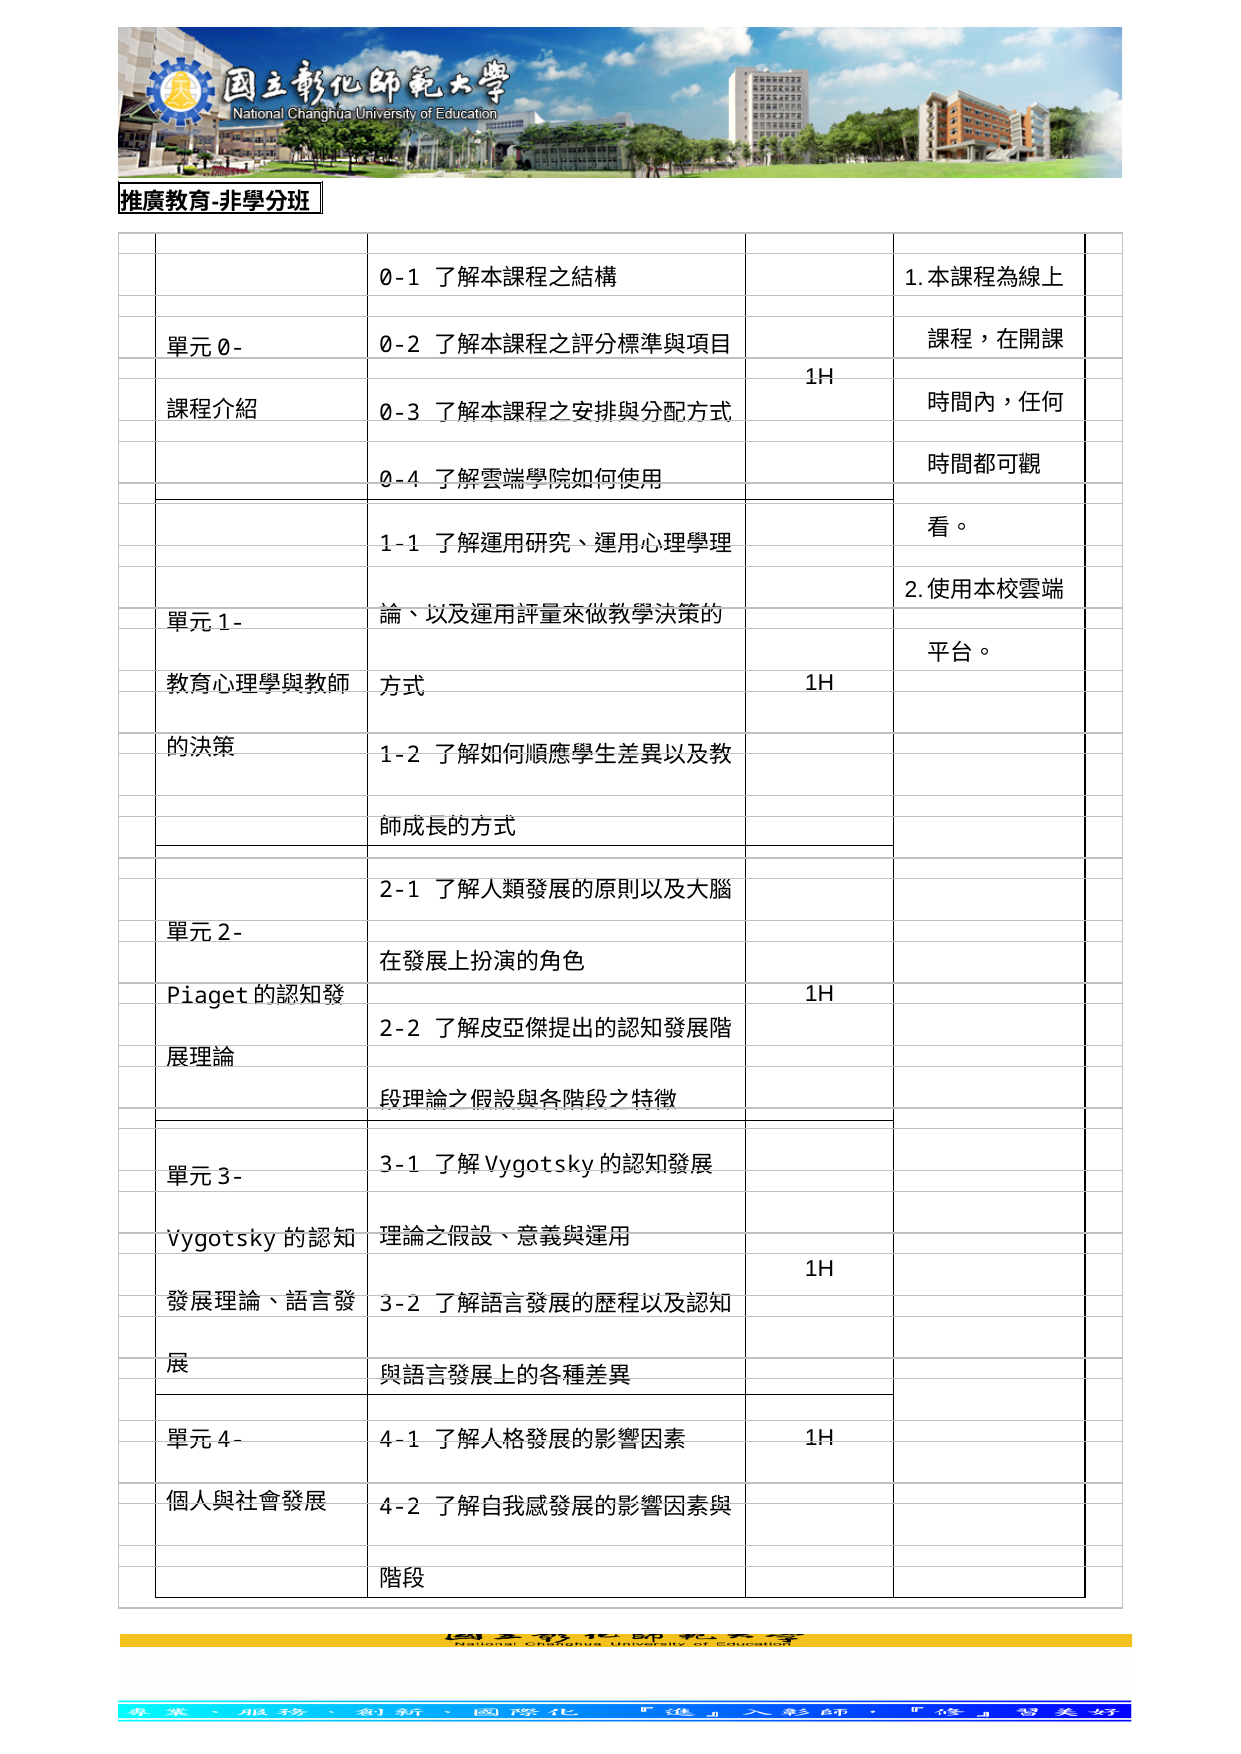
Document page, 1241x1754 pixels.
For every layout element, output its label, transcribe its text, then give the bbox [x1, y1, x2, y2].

table_cell 1H [746, 1484, 893, 1503]
table_cell 單元3- Vygotsky的認知發展理論、語言發展 [156, 1359, 367, 1378]
table_cell 單元2- Piaget的認知發展理論 [156, 942, 367, 982]
table_cell 0-1 了解本課程之結構 0-2 了解本課程之評分標準與項目 0-3 了解本課程之安排與分配方式 0-4 了解雲端學院如何使用 [368, 379, 745, 420]
table_cell 單元2- Piaget的認知發展理論 [156, 1046, 367, 1066]
table_cell 本課程為線上課程，在開課時間內，任何時間都可觀看。 使用本校雲端平台。 [894, 567, 1084, 607]
table_cell 單元3- Vygotsky的認知發展理論、語言發展 [156, 1121, 367, 1128]
table_cell 單元3- Vygotsky的認知發展理論、語言發展 [156, 1192, 367, 1232]
table_cell [156, 421, 367, 441]
table_cell 3-1 了解Vygotsky的認知發展理論之假設、意義與運用 3-2 了解語言發展的歷程以及認知與語言發展上的各種差異 [368, 1192, 745, 1232]
table_cell [746, 942, 893, 982]
picture [118, 27, 1123, 178]
table_cell [746, 504, 893, 545]
table_cell 1H [746, 254, 893, 295]
table_cell 單元0- [156, 317, 367, 357]
table_cell 單元1- 教育心理學與教師的決策 [156, 754, 367, 795]
table_cell 1-1 了解運用研究、運用心理學理論、以及運用評量來做教學決策的方式 1-2 了解如何順應學生差異以及教師成長的方式 [368, 504, 745, 545]
table_cell 本課程為線上課程，在開課時間內，任何時間都可觀看。 使用本校雲端平台。 [894, 734, 1084, 753]
table_cell [746, 796, 893, 816]
table_cell 1H [746, 1442, 893, 1482]
table_cell 1-1 了解運用研究、運用心理學理論、以及運用評量來做教學決策的方式 1-2 了解如何順應學生差異以及教師成長的方式 [368, 567, 745, 607]
table_cell 1H [746, 317, 893, 357]
table_cell 本課程為線上課程，在開課時間內，任何時間都可觀看。 使用本校雲端平台。 [894, 1504, 1084, 1545]
table_cell [746, 1129, 893, 1170]
table_cell [156, 442, 367, 482]
table_cell 本課程為線上課程，在開課時間內，任何時間都可觀看。 使用本校雲端平台。 [894, 1171, 1084, 1191]
table_cell 單元3- Vygotsky的認知發展理論、語言發展 [156, 1234, 367, 1253]
table_cell 1H [746, 671, 893, 691]
table_cell 1H [746, 1567, 893, 1597]
table_cell 單元3- Vygotsky的認知發展理論、語言發展 [156, 1171, 367, 1191]
table_cell [746, 817, 893, 845]
table_cell 1H [746, 421, 893, 441]
table_cell 本課程為線上課程，在開課時間內，任何時間都可觀看。 使用本校雲端平台。 [894, 1379, 1084, 1420]
table_cell 1H [746, 1421, 893, 1441]
table_cell 2-1 了解人類發展的原則以及大腦在發展上扮演的角色 2-2 了解皮亞傑提出的認知發展階段理論之假設與各階段之特徵 [368, 846, 745, 857]
table_cell [746, 1121, 893, 1128]
table_cell [746, 879, 893, 920]
table_cell [746, 1171, 893, 1191]
table_cell 本課程為線上課程，在開課時間內，任何時間都可觀看。 使用本校雲端平台。 [894, 1254, 1084, 1295]
table_cell 0-1 了解本課程之結構 0-2 了解本課程之評分標準與項目 0-3 了解本課程之安排與分配方式 0-4 了解雲端學院如何使用 [368, 317, 745, 357]
table_cell [746, 1067, 893, 1107]
table_cell 本課程為線上課程，在開課時間內，任何時間都可觀看。 使用本校雲端平台。 [894, 379, 1084, 420]
table_cell 單元1- 教育心理學與教師的決策 [156, 671, 367, 691]
table_cell 3-1 了解Vygotsky的認知發展理論之假設、意義與運用 3-2 了解語言發展的歷程以及認知與語言發展上的各種差異 [368, 1254, 745, 1295]
table_cell [746, 754, 893, 795]
table_cell 4-1 了解人格發展的影響因素 4-2 了解自我感發展的影響因素與階段 4-3 了解同儕關係的特性與社會認知 4-4 了解道德發展的階段與影響因素 [368, 1484, 745, 1503]
table_cell 本課程為線上課程，在開課時間內，任何時間都可觀看。 使用本校雲端平台。 [894, 1004, 1084, 1045]
table_cell 0-1 了解本課程之結構 0-2 了解本課程之評分標準與項目 0-3 了解本課程之安排與分配方式 0-4 了解雲端學院如何使用 [368, 484, 745, 498]
table_cell 2-1 了解人類發展的原則以及大腦在發展上扮演的角色 2-2 了解皮亞傑提出的認知發展階段理論之假設與各階段之特徵 [368, 1004, 745, 1045]
table_cell 單元1- 教育心理學與教師的決策 [156, 817, 367, 845]
table_cell 本課程為線上課程，在開課時間內，任何時間都可觀看。 使用本校雲端平台。 [894, 796, 1084, 816]
table_cell 本課程為線上課程，在開課時間內，任何時間都可觀看。 使用本校雲端平台。 [894, 754, 1084, 795]
table_cell 本課程為線上課程，在開課時間內，任何時間都可觀看。 使用本校雲端平台。 [894, 359, 1084, 378]
table_cell 單元1- 教育心理學與教師的決策 [156, 504, 367, 545]
table_cell 1-1 了解運用研究、運用心理學理論、以及運用評量來做教學決策的方式 1-2 了解如何順應學生差異以及教師成長的方式 [368, 629, 745, 670]
table_cell 2-1 了解人類發展的原則以及大腦在發展上扮演的角色 2-2 了解皮亞傑提出的認知發展階段理論之假設與各階段之特徵 [368, 879, 745, 920]
table_cell 單元3- Vygotsky的認知發展理論、語言發展 [156, 1317, 367, 1357]
table_cell [746, 1317, 893, 1357]
table_cell 2-1 了解人類發展的原則以及大腦在發展上扮演的角色 2-2 了解皮亞傑提出的認知發展階段理論之假設與各階段之特徵 [368, 1067, 745, 1107]
table_cell [746, 629, 893, 670]
table_cell 1-1 了解運用研究、運用心理學理論、以及運用評量來做教學決策的方式 1-2 了解如何順應學生差異以及教師成長的方式 [368, 692, 745, 732]
table_cell 本課程為線上課程，在開課時間內，任何時間都可觀看。 使用本校雲端平台。 [894, 879, 1084, 920]
table_cell 本課程為線上課程，在開課時間內，任何時間都可觀看。 使用本校雲端平台。 [894, 1067, 1084, 1107]
table_cell 4-1 了解人格發展的影響因素 4-2 了解自我感發展的影響因素與階段 4-3 了解同儕關係的特性與社會認知 4-4 了解道德發展的階段與影響因素 [368, 1567, 745, 1597]
table_cell 本課程為線上課程，在開課時間內，任何時間都可觀看。 使用本校雲端平台。 [894, 234, 1084, 253]
table_cell 單元3- Vygotsky的認知發展理論、語言發展 [156, 1254, 367, 1295]
table_cell 2-1 了解人類發展的原則以及大腦在發展上扮演的角色 2-2 了解皮亞傑提出的認知發展階段理論之假設與各階段之特徵 [368, 984, 745, 1003]
table_cell 本課程為線上課程，在開課時間內，任何時間都可觀看。 使用本校雲端平台。 [894, 1567, 1084, 1597]
table_cell 0-1 了解本課程之結構 0-2 了解本課程之評分標準與項目 0-3 了解本課程之安排與分配方式 0-4 了解雲端學院如何使用 [368, 254, 745, 295]
table_cell 本課程為線上課程，在開課時間內，任何時間都可觀看。 使用本校雲端平台。 [894, 817, 1084, 857]
table_cell 課程介紹 [156, 379, 367, 420]
table_cell 本課程為線上課程，在開課時間內，任何時間都可觀看。 使用本校雲端平台。 [894, 921, 1084, 941]
table_cell 單元2- Piaget的認知發展理論 [156, 846, 367, 857]
table_cell 2-1 了解人類發展的原則以及大腦在發展上扮演的角色 2-2 了解皮亞傑提出的認知發展階段理論之假設與各階段之特徵 [368, 859, 745, 878]
table_cell [746, 546, 893, 566]
table_cell 本課程為線上課程，在開課時間內，任何時間都可觀看。 使用本校雲端平台。 [894, 296, 1084, 316]
table_cell 本課程為線上課程，在開課時間內，任何時間都可觀看。 使用本校雲端平台。 [894, 1484, 1084, 1503]
table_cell 單元4- 個人與社會發展 [156, 1421, 367, 1441]
table_cell 本課程為線上課程，在開課時間內，任何時間都可觀看。 使用本校雲端平台。 [894, 1046, 1084, 1066]
table_cell 1H [746, 1395, 893, 1420]
table_cell [746, 1192, 893, 1232]
table_cell 本課程為線上課程，在開課時間內，任何時間都可觀看。 使用本校雲端平台。 [894, 1317, 1084, 1357]
table_cell 1H [746, 1546, 893, 1566]
table_cell 4-1 了解人格發展的影響因素 4-2 了解自我感發展的影響因素與階段 4-3 了解同儕關係的特性與社會認知 4-4 了解道德發展的階段與影響因素 [368, 1442, 745, 1482]
table_cell 1-1 了解運用研究、運用心理學理論、以及運用評量來做教學決策的方式 1-2 了解如何順應學生差異以及教師成長的方式 [368, 734, 745, 753]
table_cell 單元3- Vygotsky的認知發展理論、語言發展 [156, 1296, 367, 1316]
table_cell 單元2- Piaget的認知發展理論 [156, 921, 367, 941]
table_cell 本課程為線上課程，在開課時間內，任何時間都可觀看。 使用本校雲端平台。 [894, 629, 1084, 670]
table_cell [746, 1234, 893, 1253]
table_cell 0-1 了解本課程之結構 0-2 了解本課程之評分標準與項目 0-3 了解本課程之安排與分配方式 0-4 了解雲端學院如何使用 [368, 421, 745, 441]
table_cell 單元2- Piaget的認知發展理論 [156, 984, 258, 1003]
table_cell 3-1 了解Vygotsky的認知發展理論之假設、意義與運用 3-2 了解語言發展的歷程以及認知與語言發展上的各種差異 [368, 1129, 745, 1170]
table_cell 單元3- Vygotsky的認知發展理論、語言發展 [156, 1379, 367, 1394]
table_cell 單元2- Piaget的認知發展理論 [156, 859, 367, 878]
table_cell [156, 254, 367, 295]
table_cell 1H [746, 1254, 893, 1295]
table_cell [746, 859, 893, 878]
table_cell 本課程為線上課程，在開課時間內，任何時間都可觀看。 使用本校雲端平台。 [894, 692, 1084, 732]
table_cell 單元4- 個人與社會發展 [156, 1442, 367, 1482]
table_cell 本課程為線上課程，在開課時間內，任何時間都可觀看。 使用本校雲端平台。 [894, 1442, 1084, 1482]
table_cell [746, 1296, 893, 1316]
table_cell 本課程為線上課程，在開課時間內，任何時間都可觀看。 使用本校雲端平台。 [894, 254, 1084, 295]
table_cell [746, 609, 893, 628]
table_cell 3-1 了解Vygotsky的認知發展理論之假設、意義與運用 3-2 了解語言發展的歷程以及認知與語言發展上的各種差異 [368, 1359, 745, 1378]
table_cell 4-1 了解人格發展的影響因素 4-2 了解自我感發展的影響因素與階段 4-3 了解同儕關係的特性與社會認知 4-4 了解道德發展的階段與影響因素 [368, 1395, 745, 1420]
table_cell 單元1- 教育心理學與教師的決策 [156, 734, 367, 753]
table_cell [746, 921, 893, 941]
table_cell 單元2- Piaget的認知發展理論 [326, 984, 367, 1003]
table_cell 1H [746, 296, 893, 316]
table_cell 1-1 了解運用研究、運用心理學理論、以及運用評量來做教學決策的方式 1-2 了解如何順應學生差異以及教師成長的方式 [368, 546, 745, 566]
table_cell 1H [746, 442, 893, 482]
table_cell 本課程為線上課程，在開課時間內，任何時間都可觀看。 使用本校雲端平台。 [894, 1421, 1084, 1441]
table_cell 0-1 了解本課程之結構 0-2 了解本課程之評分標準與項目 0-3 了解本課程之安排與分配方式 0-4 了解雲端學院如何使用 [368, 359, 745, 378]
table_cell [156, 484, 367, 498]
table_cell [746, 846, 893, 857]
picture [118, 1634, 1133, 1727]
table_cell 0-1 了解本課程之結構 0-2 了解本課程之評分標準與項目 0-3 了解本課程之安排與分配方式 0-4 了解雲端學院如何使用 [368, 442, 745, 482]
table_cell [746, 1359, 893, 1378]
table_cell 單元2- Piaget的認知發展理論 [156, 1109, 367, 1120]
table_cell 2-1 了解人類發展的原則以及大腦在發展上扮演的角色 2-2 了解皮亞傑提出的認知發展階段理論之假設與各階段之特徵 [368, 921, 745, 941]
table_cell [746, 1004, 893, 1045]
table_cell 4-1 了解人格發展的影響因素 4-2 了解自我感發展的影響因素與階段 4-3 了解同儕關係的特性與社會認知 4-4 了解道德發展的階段與影響因素 [368, 1504, 745, 1545]
table_cell 單元4- 個人與社會發展 [156, 1484, 367, 1503]
table_cell 本課程為線上課程，在開課時間內，任何時間都可觀看。 使用本校雲端平台。 [894, 1129, 1084, 1170]
table_cell 單元1- 教育心理學與教師的決策 [156, 567, 367, 607]
table_cell 4-1 了解人格發展的影響因素 4-2 了解自我感發展的影響因素與階段 4-3 了解同儕關係的特性與社會認知 4-4 了解道德發展的階段與影響因素 [368, 1546, 745, 1566]
table_cell 本課程為線上課程，在開課時間內，任何時間都可觀看。 使用本校雲端平台。 [894, 317, 1084, 357]
table_cell 1-1 了解運用研究、運用心理學理論、以及運用評量來做教學決策的方式 1-2 了解如何順應學生差異以及教師成長的方式 [368, 609, 745, 628]
table_cell [746, 1046, 893, 1066]
table_cell 本課程為線上課程，在開課時間內，任何時間都可觀看。 使用本校雲端平台。 [894, 609, 1084, 628]
table_cell 單元2- Piaget的認知發展理論 [156, 1004, 367, 1045]
table_cell 單元1- 教育心理學與教師的決策 [156, 796, 367, 816]
table_cell 3-1 了解Vygotsky的認知發展理論之假設、意義與運用 3-2 了解語言發展的歷程以及認知與語言發展上的各種差異 [368, 1171, 745, 1191]
table_cell 本課程為線上課程，在開課時間內，任何時間都可觀看。 使用本校雲端平台。 [894, 671, 1084, 691]
table_cell 本課程為線上課程，在開課時間內，任何時間都可觀看。 使用本校雲端平台。 [894, 504, 1084, 545]
table_cell 1H [746, 1504, 893, 1545]
table_cell 本課程為線上課程，在開課時間內，任何時間都可觀看。 使用本校雲端平台。 [894, 859, 1084, 878]
table_cell [746, 1109, 893, 1120]
table_cell 0-1 了解本課程之結構 0-2 了解本課程之評分標準與項目 0-3 了解本課程之安排與分配方式 0-4 了解雲端學院如何使用 [368, 234, 745, 253]
table_cell 2-1 了解人類發展的原則以及大腦在發展上扮演的角色 2-2 了解皮亞傑提出的認知發展階段理論之假設與各階段之特徵 [368, 1109, 745, 1120]
table_cell 單元4- 個人與社會發展 [156, 1567, 367, 1597]
table_cell 本課程為線上課程，在開課時間內，任何時間都可觀看。 使用本校雲端平台。 [894, 1296, 1084, 1316]
table_cell [746, 692, 893, 732]
table_cell 本課程為線上課程，在開課時間內，任何時間都可觀看。 使用本校雲端平台。 [894, 1546, 1084, 1566]
table_cell 本課程為線上課程，在開課時間內，任何時間都可觀看。 使用本校雲端平台。 [894, 942, 1084, 982]
table_cell 單元2- Piaget的認知發展理論 [156, 1067, 367, 1107]
table_cell 單元4- 個人與社會發展 [156, 1395, 367, 1420]
table_cell 單元2- Piaget的認知發展理論 [156, 879, 367, 920]
table_cell 0-1 了解本課程之結構 0-2 了解本課程之評分標準與項目 0-3 了解本課程之安排與分配方式 0-4 了解雲端學院如何使用 [368, 296, 745, 316]
table_cell 1-1 了解運用研究、運用心理學理論、以及運用評量來做教學決策的方式 1-2 了解如何順應學生差異以及教師成長的方式 [368, 817, 745, 845]
table_cell 單元4- 個人與社會發展 [156, 1546, 367, 1566]
table_cell 單元4- 個人與社會發展 [156, 1504, 367, 1545]
table_cell 1H [746, 234, 893, 253]
table_cell 本課程為線上課程，在開課時間內，任何時間都可觀看。 使用本校雲端平台。 [894, 984, 1084, 1003]
table_cell 單元1- 教育心理學與教師的決策 [156, 629, 367, 670]
table_cell 1-1 了解運用研究、運用心理學理論、以及運用評量來做教學決策的方式 1-2 了解如何順應學生差異以及教師成長的方式 [368, 796, 745, 816]
table_cell 單元1- 教育心理學與教師的決策 [156, 692, 367, 732]
table_cell 1H [746, 359, 893, 378]
table_cell 本課程為線上課程，在開課時間內，任何時間都可觀看。 使用本校雲端平台。 [894, 1192, 1084, 1232]
table_cell 1-1 了解運用研究、運用心理學理論、以及運用評量來做教學決策的方式 1-2 了解如何順應學生差異以及教師成長的方式 [368, 671, 745, 691]
table_cell 3-1 了解Vygotsky的認知發展理論之假設、意義與運用 3-2 了解語言發展的歷程以及認知與語言發展上的各種差異 [368, 1121, 745, 1128]
table_cell 1H [746, 484, 893, 498]
table_cell 3-1 了解Vygotsky的認知發展理論之假設、意義與運用 3-2 了解語言發展的歷程以及認知與語言發展上的各種差異 [368, 1317, 745, 1357]
table_cell [156, 359, 367, 378]
table_cell 3-1 了解Vygotsky的認知發展理論之假設、意義與運用 3-2 了解語言發展的歷程以及認知與語言發展上的各種差異 [368, 1379, 745, 1394]
table_cell 2-1 了解人類發展的原則以及大腦在發展上扮演的角色 2-2 了解皮亞傑提出的認知發展階段理論之假設與各階段之特徵 [368, 942, 745, 982]
table_cell 單元2- Piaget的認知發展理論 [304, 984, 339, 1003]
table_cell 3-1 了解Vygotsky的認知發展理論之假設、意義與運用 3-2 了解語言發展的歷程以及認知與語言發展上的各種差異 [368, 1234, 745, 1253]
table_cell 單元1- 教育心理學與教師的決策 [156, 609, 367, 628]
table_cell [746, 1379, 893, 1394]
table_cell 4-1 了解人格發展的影響因素 4-2 了解自我感發展的影響因素與階段 4-3 了解同儕關係的特性與社會認知 4-4 了解道德發展的階段與影響因素 [368, 1421, 745, 1441]
table_cell 本課程為線上課程，在開課時間內，任何時間都可觀看。 使用本校雲端平台。 [894, 442, 1084, 482]
table_cell 單元1- 教育心理學與教師的決策 [156, 546, 367, 566]
table_cell 3-1 了解Vygotsky的認知發展理論之假設、意義與運用 3-2 了解語言發展的歷程以及認知與語言發展上的各種差異 [368, 1296, 745, 1316]
table_cell 本課程為線上課程，在開課時間內，任何時間都可觀看。 使用本校雲端平台。 [894, 1234, 1084, 1253]
table_cell 本課程為線上課程，在開課時間內，任何時間都可觀看。 使用本校雲端平台。 [894, 1359, 1084, 1378]
table_cell 1-1 了解運用研究、運用心理學理論、以及運用評量來做教學決策的方式 1-2 了解如何順應學生差異以及教師成長的方式 [368, 754, 745, 795]
table_cell 2-1 了解人類發展的原則以及大腦在發展上扮演的角色 2-2 了解皮亞傑提出的認知發展階段理論之假設與各階段之特徵 [368, 1046, 745, 1066]
table_cell 1H [746, 379, 893, 420]
table_cell 本課程為線上課程，在開課時間內，任何時間都可觀看。 使用本校雲端平台。 [894, 1109, 1084, 1128]
table_cell 1H [746, 984, 893, 1003]
table_cell 本課程為線上課程，在開課時間內，任何時間都可觀看。 使用本校雲端平台。 [894, 484, 1084, 503]
table_cell [746, 567, 893, 607]
table_cell 本課程為線上課程，在開課時間內，任何時間都可觀看。 使用本校雲端平台。 [894, 546, 1084, 566]
table_cell [156, 296, 367, 316]
table_cell 單元3- Vygotsky的認知發展理論、語言發展 [156, 1129, 367, 1170]
table_cell 本課程為線上課程，在開課時間內，任何時間都可觀看。 使用本校雲端平台。 [894, 421, 1084, 441]
table_cell [156, 234, 367, 253]
table_cell 單元2- Piaget的認知發展理論 [268, 984, 305, 1003]
table_cell [746, 734, 893, 753]
